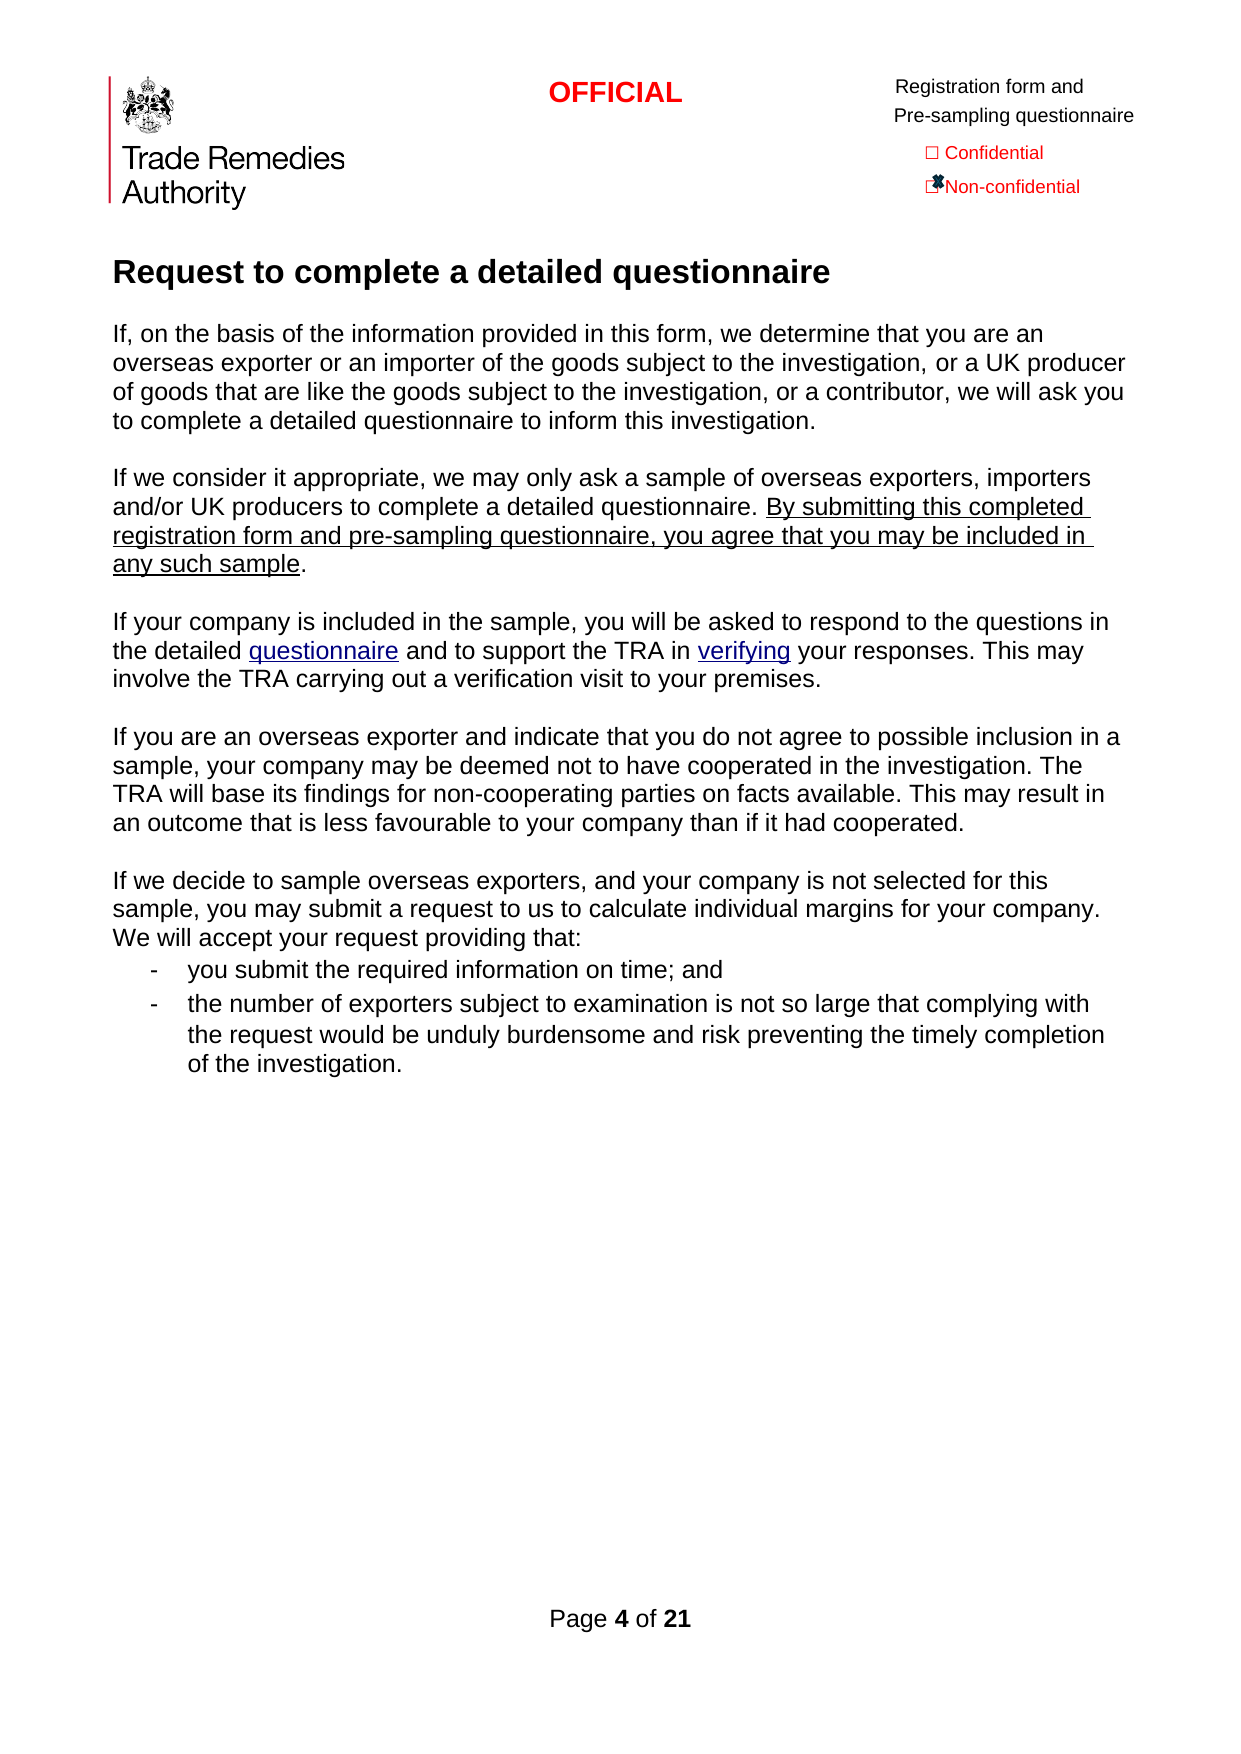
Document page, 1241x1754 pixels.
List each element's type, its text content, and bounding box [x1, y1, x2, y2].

text If your company is included in the sample, you will be asked to respond to the questions in the detailed questionnaire and to support the TRA in verifying your responses. This may involve the TRA carrying out a verification visit to your premises. [112, 607, 1128, 693]
text Request to complete a detailed questionnaire [112, 252, 1128, 291]
list the number of exporters subject to examination is not so large that complying with the request would be unduly burdensome and risk preventing the timely completion of the investigation. [150, 986, 1128, 1077]
text If we decide to sample overseas exporters, and your company is not selected for this sample, you may submit a request to us to calculate individual margins for your company. We will accept your request providing that: [112, 866, 1128, 952]
text If you are an overseas exporter and indicate that you do not agree to possible inclusion in a sample, your company may be deemed not to have cooperated in the investigation. The TRA will base its findings for non-cooperating parties on facts available. This may result in an outcome that is less favourable to your company than if it had cooperated. [112, 722, 1128, 837]
text If we consider it appropriate, we may only ask a sample of overseas exporters, importers and/or UK producers to complete a detailed questionnaire. By submitting this completed registration form and pre-sampling questionnaire, you agree that you may be included in any such sample. [112, 463, 1128, 578]
list you submit the required information on time; and [150, 952, 1128, 986]
text If, on the basis of the information provided in this form, we determine that you are an overseas exporter or an importer of the goods subject to the investigation, or a UK producer of goods that are like the goods subject to the investigation, or a contributor, we will ask you to complete a detailed questionnaire to inform this investigation. [112, 319, 1128, 434]
